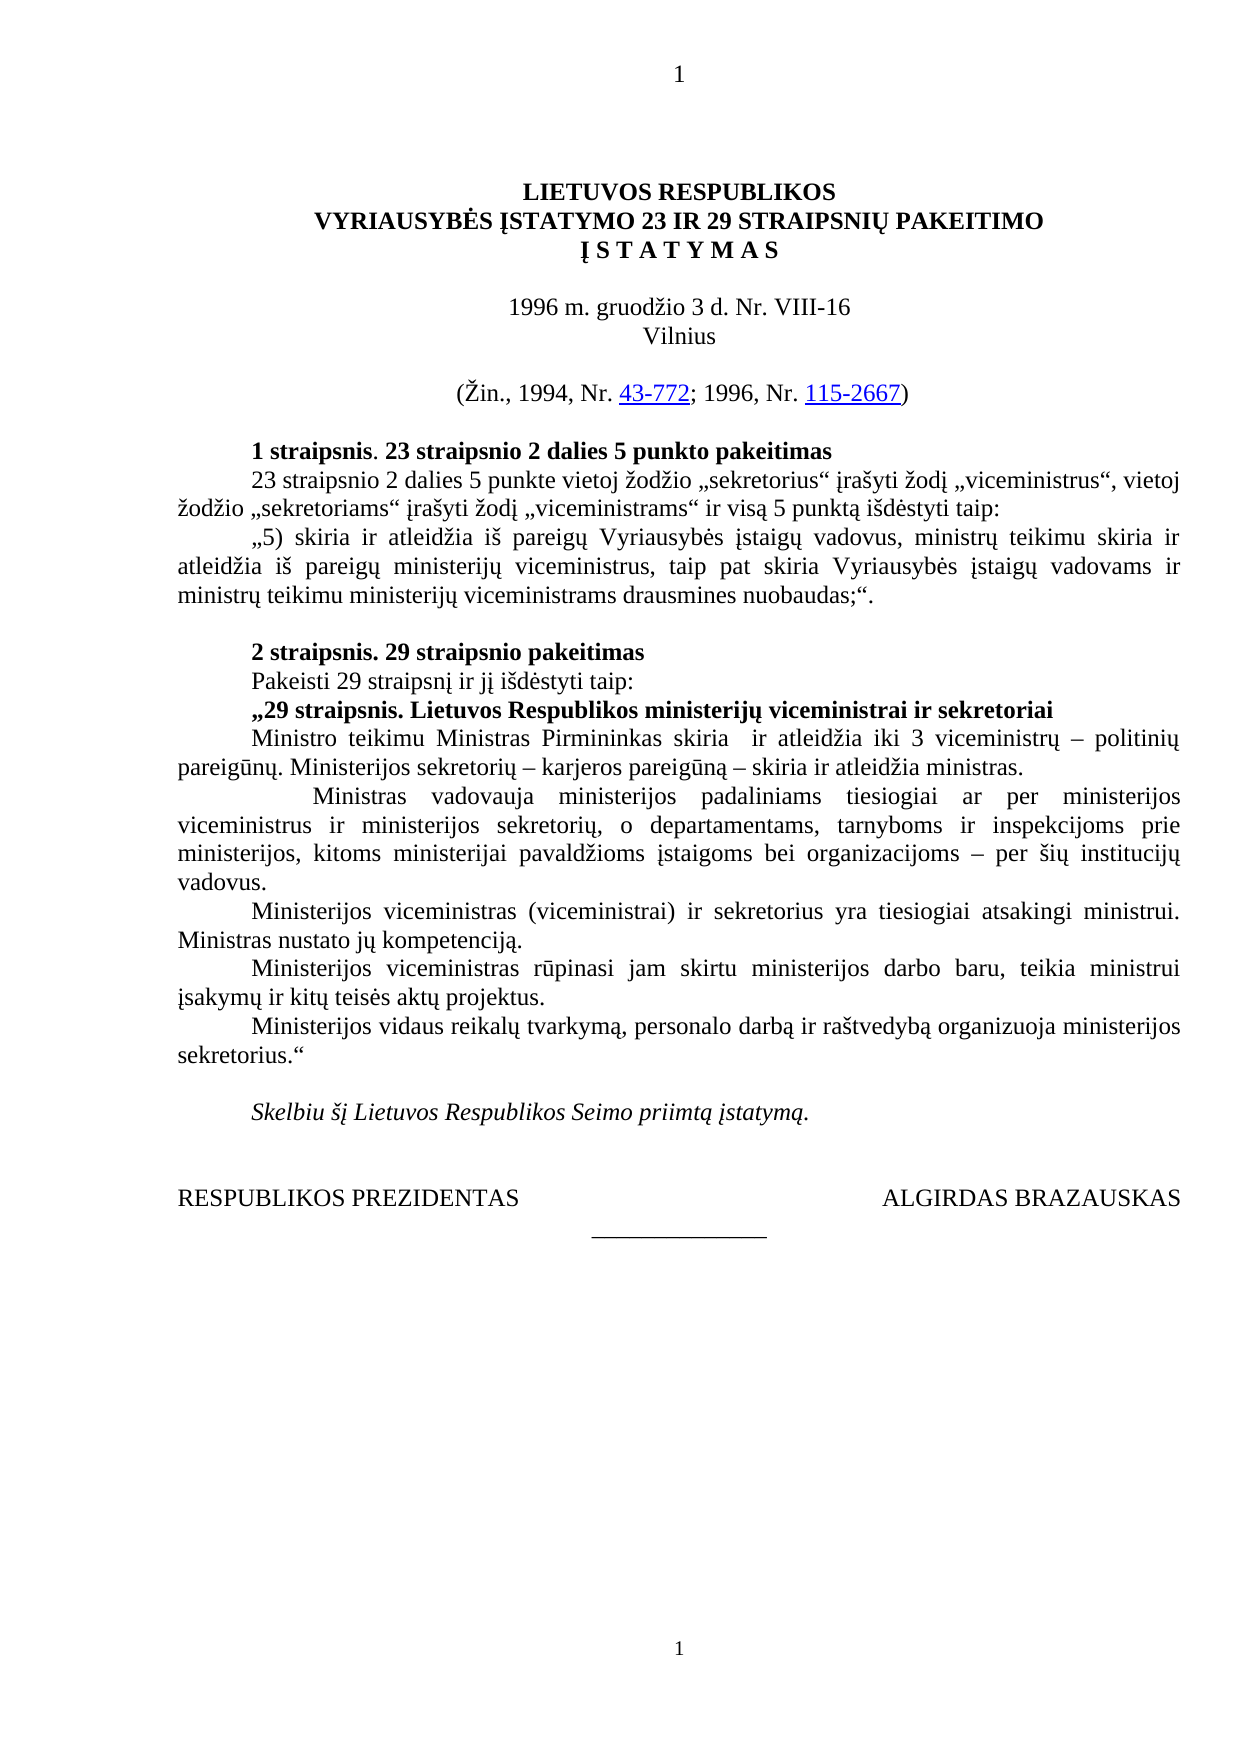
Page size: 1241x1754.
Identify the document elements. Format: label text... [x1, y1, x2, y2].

text Ministro teikimu Ministras Pirmininkas skiria ir atleidžia iki 3 viceministrų – politinių pareigūnų. Ministerijos sekretorių – karjeros pareigūną – skiria ir atleidžia ministras. [177, 723, 1181, 781]
text „29 straipsnis. Lietuvos Respublikos ministerijų viceministrai ir sekretoriai [177, 695, 1181, 723]
text Ministerijos vidaus reikalų tvarkymą, personalo darbą ir raštvedybą organizuoja ministerijos sekretorius.“ [177, 1011, 1181, 1068]
text Pakeisti 29 straipsnį ir jį išdėstyti taip: [177, 666, 1181, 695]
text Į S T A T Y M A S [177, 235, 1181, 263]
text ______________ [177, 1212, 1181, 1241]
text RESPUBLIKOS PREZIDENTAS ALGIRDAS BRAZAUSKAS [177, 1183, 1181, 1212]
text LIETUVOS RESPUBLIKOS [177, 177, 1181, 206]
text 2 straipsnis. 29 straipsnio pakeitimas [177, 637, 1181, 666]
text „5) skiria ir atleidžia iš pareigų Vyriausybės įstaigų vadovus, ministrų teikimu skiria ir atleidžia iš pareigų ministerijų viceministrus, taip pat skiria Vyriausybės įstaigų vadovams ir ministrų teikimu ministerijų viceministrams drausmines nuobaudas;“. [177, 522, 1181, 608]
text Ministerijos viceministras (viceministrai) ir sekretorius yra tiesiogiai atsakingi ministrui. Ministras nustato jų kompetenciją. [177, 896, 1181, 953]
text 23 straipsnio 2 dalies 5 punkte vietoj žodžio „sekretorius“ įrašyti žodį „viceministrus“, vietoj žodžio „sekretoriams“ įrašyti žodį „viceministrams“ ir visą 5 punktą išdėstyti taip: [177, 465, 1181, 522]
text Vilnius [177, 321, 1181, 350]
text 1996 m. gruodžio 3 d. Nr. VIII-16 [177, 292, 1181, 321]
text (Žin., 1994, Nr. 43-772; 1996, Nr. 115-2667) [177, 378, 1181, 407]
text Ministerijos viceministras rūpinasi jam skirtu ministerijos darbo baru, teikia ministrui įsakymų ir kitų teisės aktų projektus. [177, 953, 1181, 1011]
text Ministras vadovauja ministerijos padaliniams tiesiogiai ar per ministerijos viceministrus ir ministerijos sekretorių, o departamentams, tarnyboms ir inspekcijoms prie ministerijos, kitoms ministerijai pavaldžioms įstaigoms bei organizacijoms – per šių institucijų vadovus. [177, 781, 1181, 896]
text Skelbiu šį Lietuvos Respublikos Seimo priimtą įstatymą. [177, 1097, 1181, 1126]
text VYRIAUSYBĖS ĮSTATYMO 23 IR 29 STRAIPSNIŲ PAKEITIMO [177, 206, 1181, 235]
text 1 straipsnis. 23 straipsnio 2 dalies 5 punkto pakeitimas [177, 436, 1181, 465]
